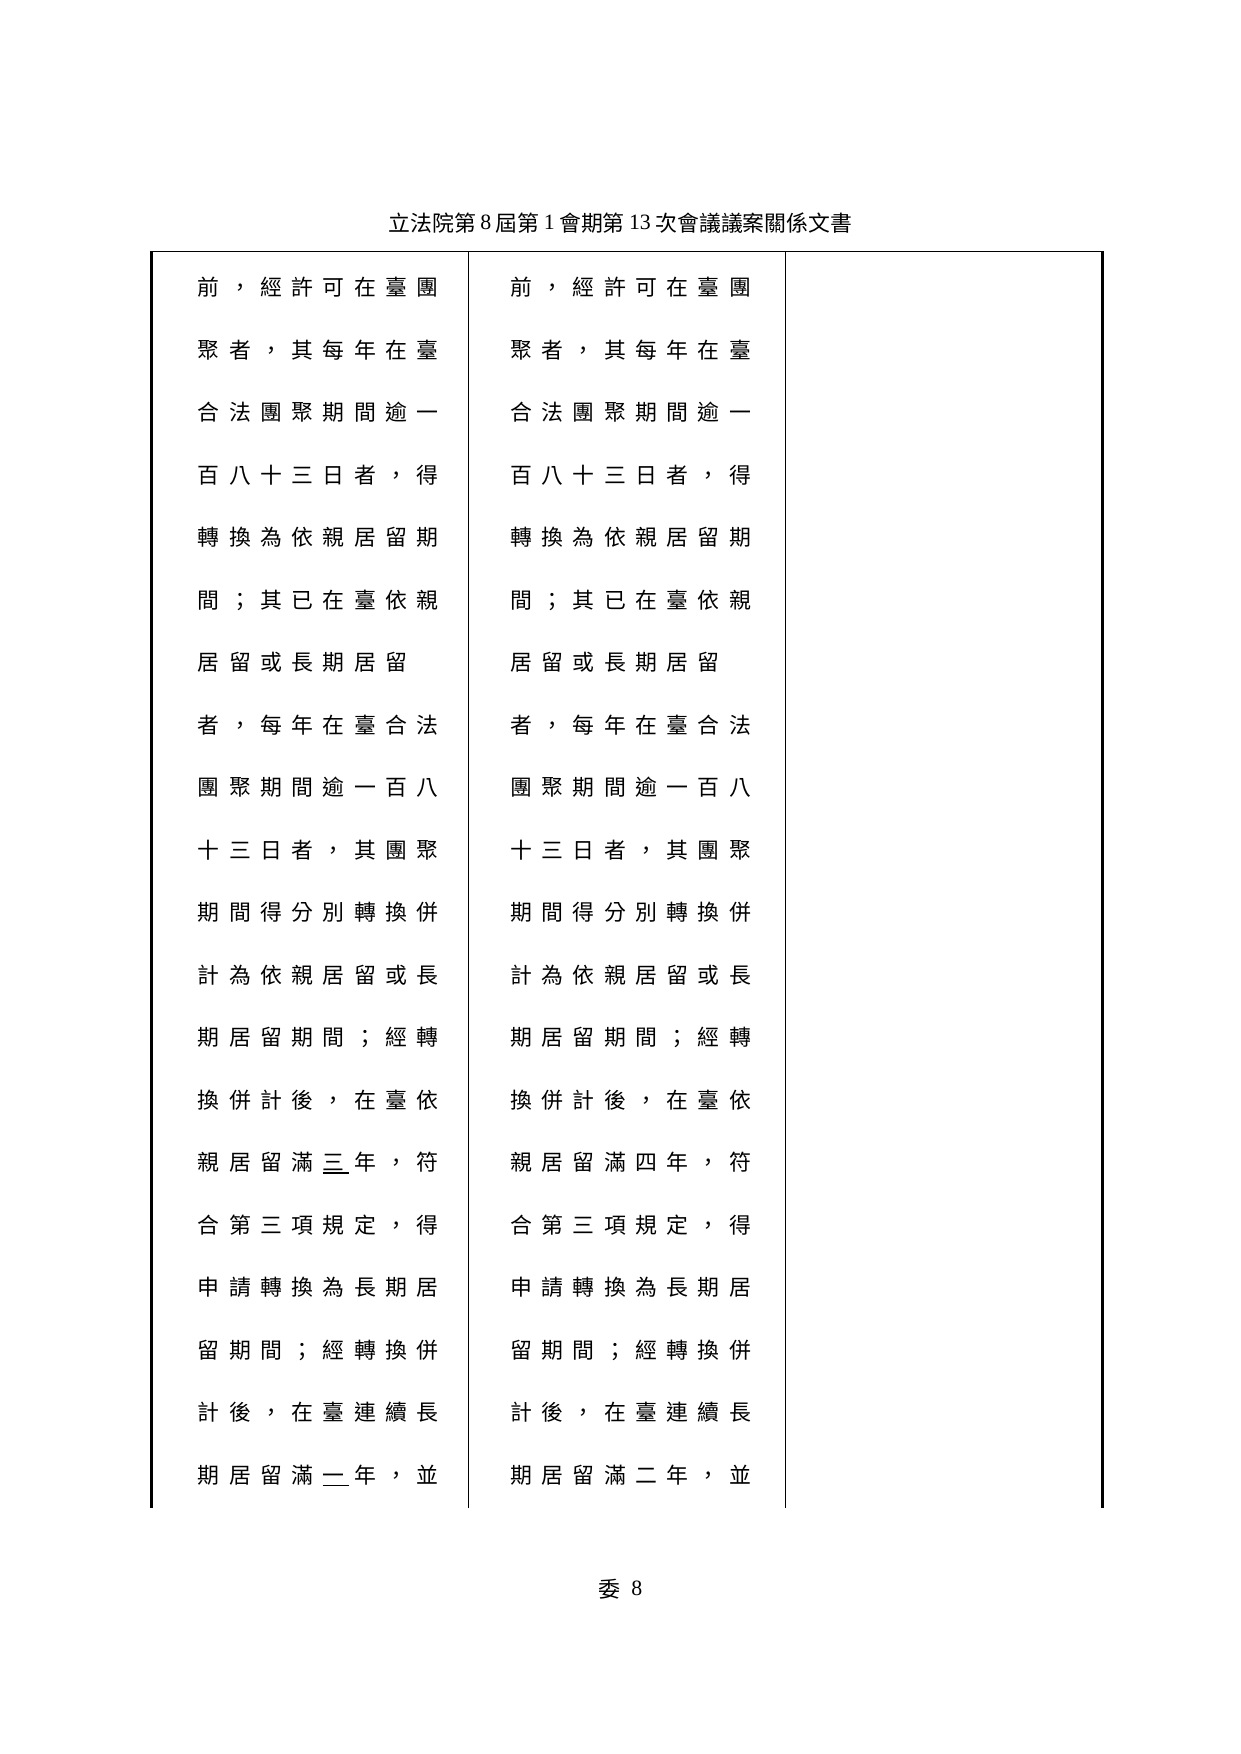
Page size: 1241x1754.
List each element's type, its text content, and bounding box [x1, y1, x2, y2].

table_cell [786, 252, 1101, 1508]
table_cell 前，經許可在臺團聚者，其每年在臺合法團聚期間逾一百八十三日者，得轉換為依親居留期間；其已在臺依親居留或長期居留者，每年在臺合法團聚期間逾一百八十三日者，其團聚期間得分別轉換併計為依親居留或長期居留期間；經轉換併計後，在臺依親居留滿三年，符合第三項規定，得申請轉換為長期居留期間；經轉換併計後，在臺連續長期居留滿一年，並 [153, 252, 468, 1508]
table_cell 前，經許可在臺團聚者，其每年在臺合法團聚期間逾一百八十三日者，得轉換為依親居留期間；其已在臺依親居留或長期居留者，每年在臺合法團聚期間逾一百八十三日者，其團聚期間得分別轉換併計為依親居留或長期居留期間；經轉換併計後，在臺依親居留滿四年，符合第三項規定，得申請轉換為長期居留期間；經轉換併計後，在臺連續長期居留滿二年，並 [469, 252, 785, 1508]
